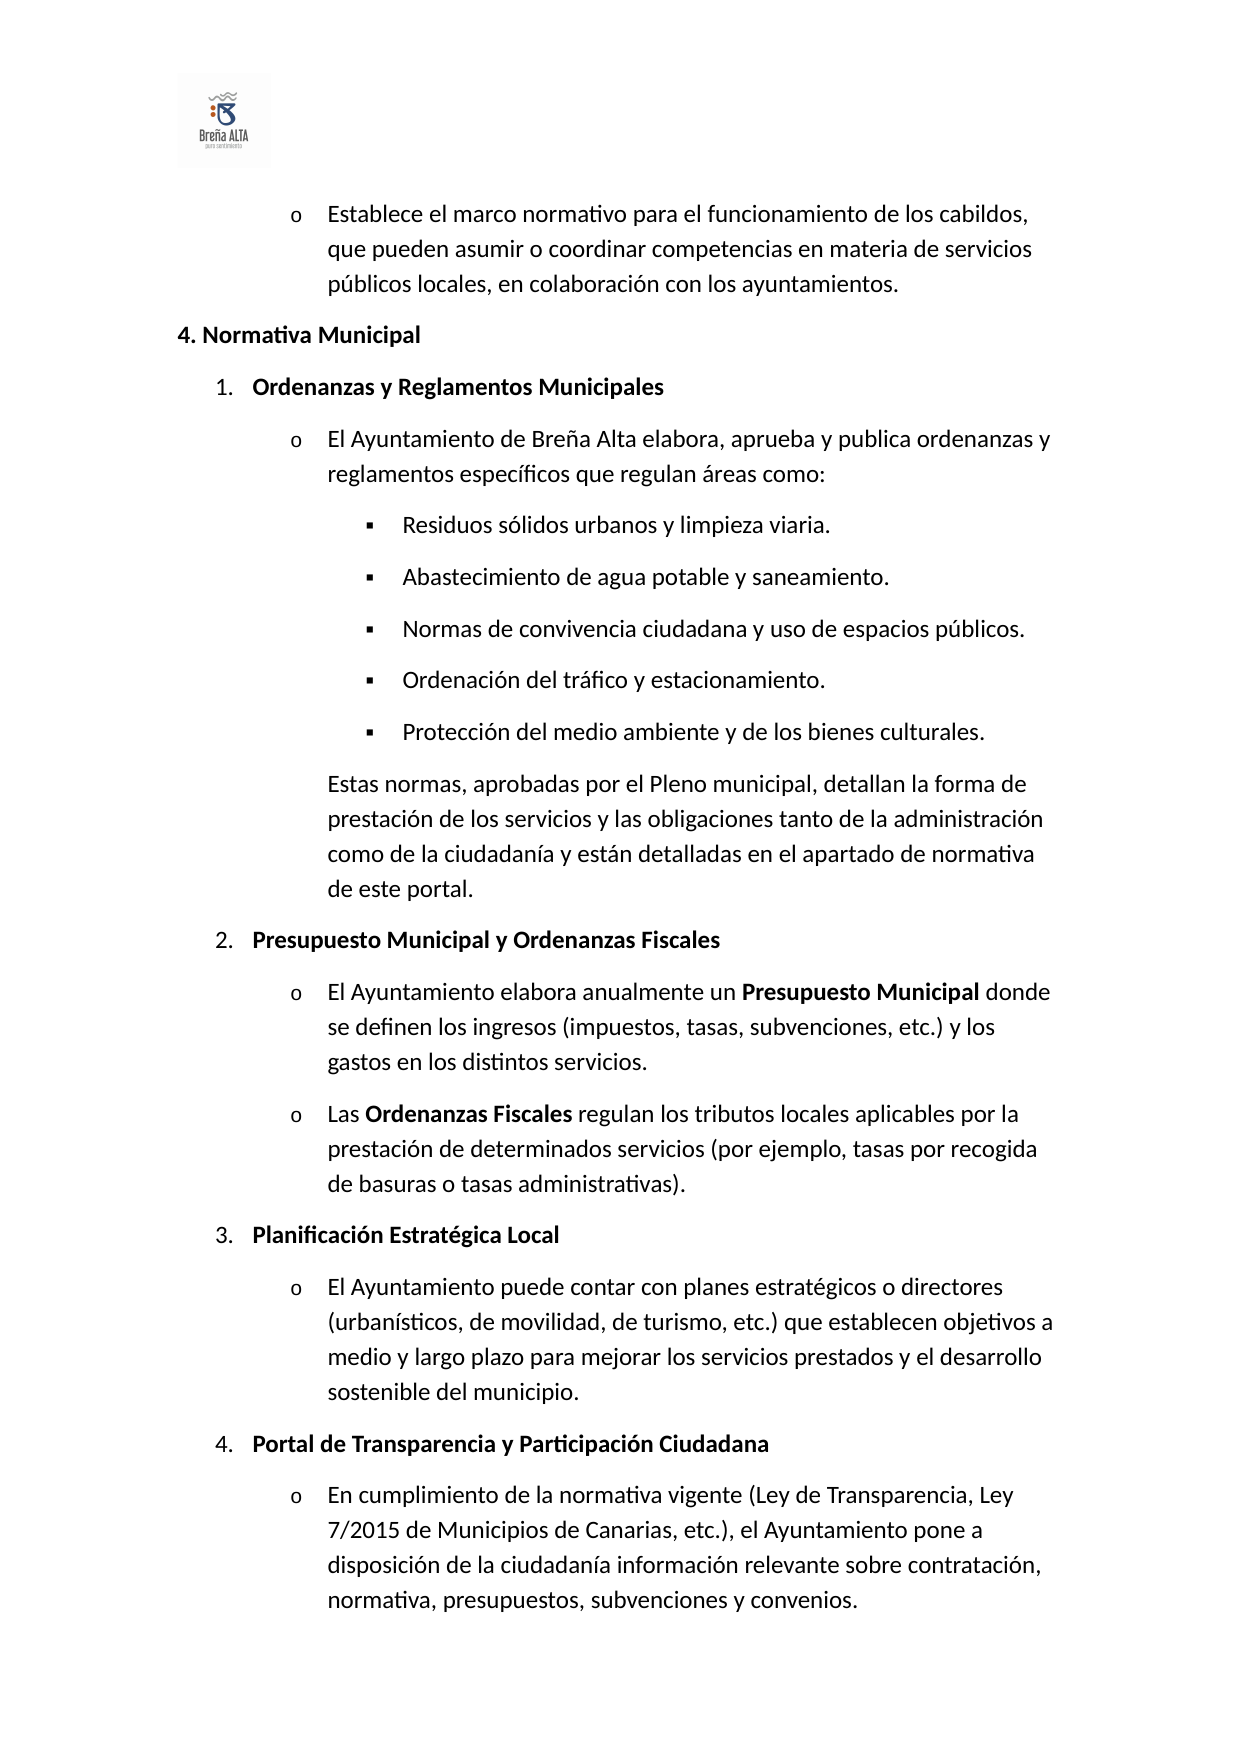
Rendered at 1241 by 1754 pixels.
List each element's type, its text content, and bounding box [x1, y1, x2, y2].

list Protección del medio ambiente y de los bienes culturales. [365, 716, 1063, 747]
list Abastecimiento de agua potable y saneamiento. [365, 561, 1063, 592]
text Estas normas, aprobadas por el Pleno municipal, detallan la forma de prestación de los servicios y las obligaciones tanto de la administración como de la ciudadanía y están detalladas en el apartado de normativa de este portal. [327, 768, 1063, 903]
text 4. Normativa Municipal [177, 320, 1063, 350]
list Ordenación del tráfico y estacionamiento. [365, 665, 1063, 695]
list El Ayuntamiento de Breña Alta elabora, aprueba y publica ordenanzas y reglamentos específicos que regulan áreas como: [290, 423, 1063, 488]
list Establece el marco normativo para el funcionamiento de los cabildos, que pueden asumir o coordinar competencias en materia de servicios públicos locales, en colaboración con los ayuntamientos. [290, 198, 1063, 298]
list El Ayuntamiento puede contar con planes estratégicos o directores (urbanísticos, de movilidad, de turismo, etc.) que establecen objetivos a medio y largo plazo para mejorar los servicios prestados y el desarrollo sostenible del municipio. [290, 1271, 1063, 1407]
list Portal de Transparencia y Participación Ciudadana [215, 1428, 1063, 1458]
list Planificación Estratégica Local [215, 1220, 1063, 1250]
list El Ayuntamiento elabora anualmente un Presupuesto Municipal donde se definen los ingresos (impuestos, tasas, subvenciones, etc.) y los gastos en los distintos servicios. [290, 976, 1063, 1077]
list Las Ordenanzas Fiscales regulan los tributos locales aplicables por la prestación de determinados servicios (por ejemplo, tasas por recogida de basuras o tasas administrativas). [290, 1098, 1063, 1198]
list Normas de convivencia ciudadana y uso de espacios públicos. [365, 613, 1063, 643]
list Ordenanzas y Reglamentos Municipales [215, 371, 1063, 402]
list Residuos sólidos urbanos y limpieza viaria. [365, 510, 1063, 540]
list En cumplimiento de la normativa vigente (Ley de Transparencia, Ley 7/2015 de Municipios de Canarias, etc.), el Ayuntamiento pone a disposición de la ciudadanía información relevante sobre contratación, normativa, presupuestos, subvenciones y convenios. [290, 1480, 1063, 1615]
list Presupuesto Municipal y Ordenanzas Fiscales [215, 925, 1063, 955]
